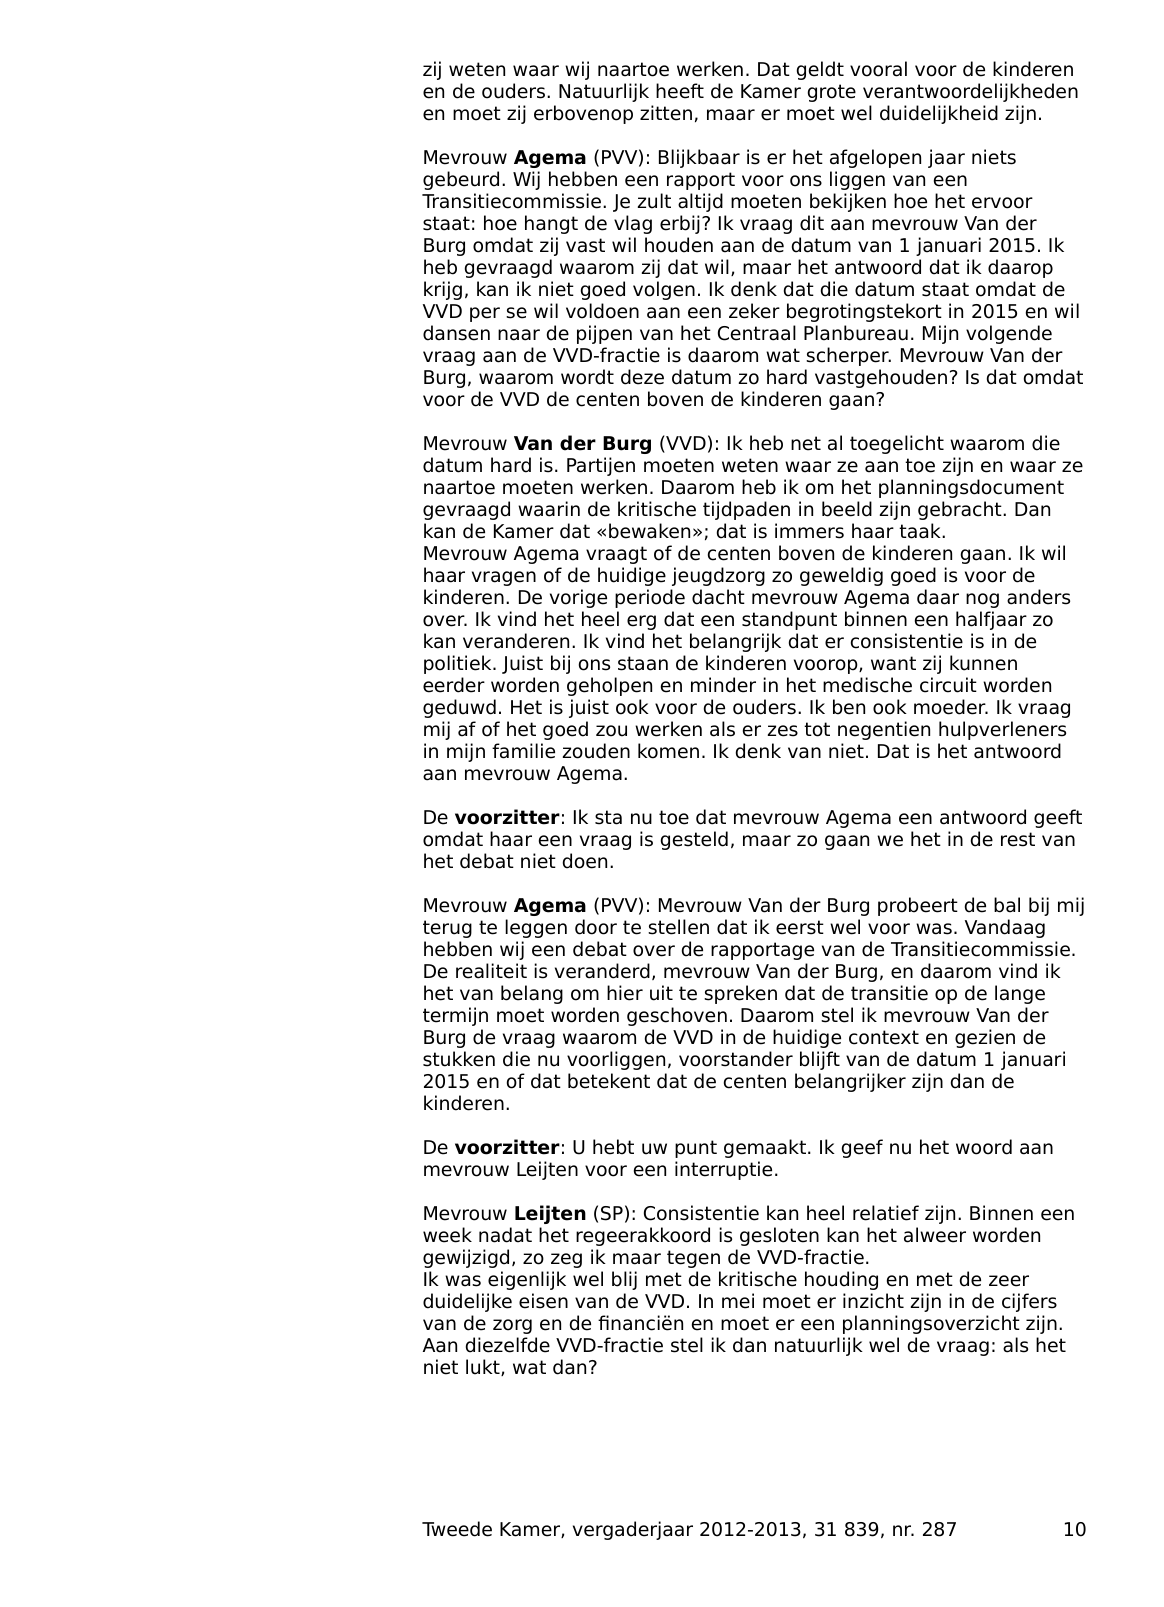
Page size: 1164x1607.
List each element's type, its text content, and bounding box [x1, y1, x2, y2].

text zij weten waar wij naartoe werken. Dat geldt vooral voor de kinderen en de ouders. Natuurlijk heeft de Kamer grote verantwoordelijkheden en moet zij erbovenop zitten, maar er moet wel duidelijkheid zijn. [422, 59, 1087, 125]
text Mevrouw Agema vraagt of de centen boven de kinderen gaan. Ik wil haar vragen of de huidige jeugdzorg zo geweldig goed is voor de kinderen. De vorige periode dacht mevrouw Agema daar nog anders over. Ik vind het heel erg dat een standpunt binnen een halfjaar zo kan veranderen. Ik vind het belangrijk dat er consistentie is in de politiek. Juist bij ons staan de kinderen voorop, want zij kunnen eerder worden geholpen en minder in het medische circuit worden geduwd. Het is juist ook voor de ouders. Ik ben ook moeder. Ik vraag mij af of het goed zou werken als er zes tot negentien hulpverleners in mijn familie zouden komen. Ik denk van niet. Dat is het antwoord aan mevrouw Agema. [422, 543, 1087, 785]
text Mevrouw Agema (PVV): Blijkbaar is er het afgelopen jaar niets gebeurd. Wij hebben een rapport voor ons liggen van een Transitiecommissie. Je zult altijd moeten bekijken hoe het ervoor staat: hoe hangt de vlag erbij? Ik vraag dit aan mevrouw Van der Burg omdat zij vast wil houden aan de datum van 1 januari 2015. Ik heb gevraagd waarom zij dat wil, maar het antwoord dat ik daarop krijg, kan ik niet goed volgen. Ik denk dat die datum staat omdat de VVD per se wil voldoen aan een zeker begrotingstekort in 2015 en wil dansen naar de pijpen van het Centraal Planbureau. Mijn volgende vraag aan de VVD-fractie is daarom wat scherper. Mevrouw Van der Burg, waarom wordt deze datum zo hard vastgehouden? Is dat omdat voor de VVD de centen boven de kinderen gaan? [422, 147, 1087, 411]
text De voorzitter: U hebt uw punt gemaakt. Ik geef nu het woord aan mevrouw Leijten voor een interruptie. [422, 1137, 1087, 1181]
text Mevrouw Agema (PVV): Mevrouw Van der Burg probeert de bal bij mij terug te leggen door te stellen dat ik eerst wel voor was. Vandaag hebben wij een debat over de rapportage van de Transitiecommissie. De realiteit is veranderd, mevrouw Van der Burg, en daarom vind ik het van belang om hier uit te spreken dat de transitie op de lange termijn moet worden geschoven. Daarom stel ik mevrouw Van der Burg de vraag waarom de VVD in de huidige context en gezien de stukken die nu voorliggen, voorstander blijft van de datum 1 januari 2015 en of dat betekent dat de centen belangrijker zijn dan de kinderen. [422, 895, 1087, 1115]
text Mevrouw Van der Burg (VVD): Ik heb net al toegelicht waarom die datum hard is. Partijen moeten weten waar ze aan toe zijn en waar ze naartoe moeten werken. Daarom heb ik om het planningsdocument gevraagd waarin de kritische tijdpaden in beeld zijn gebracht. Dan kan de Kamer dat «bewaken»; dat is immers haar taak. [422, 433, 1087, 543]
text Ik was eigenlijk wel blij met de kritische houding en met de zeer duidelijke eisen van de VVD. In mei moet er inzicht zijn in de cijfers van de zorg en de financiën en moet er een planningsoverzicht zijn. Aan diezelfde VVD-fractie stel ik dan natuurlijk wel de vraag: als het niet lukt, wat dan? [422, 1269, 1087, 1379]
text Mevrouw Leijten (SP): Consistentie kan heel relatief zijn. Binnen een week nadat het regeerakkoord is gesloten kan het alweer worden gewijzigd, zo zeg ik maar tegen de VVD-fractie. [422, 1203, 1087, 1269]
text De voorzitter: Ik sta nu toe dat mevrouw Agema een antwoord geeft omdat haar een vraag is gesteld, maar zo gaan we het in de rest van het debat niet doen. [422, 807, 1087, 873]
